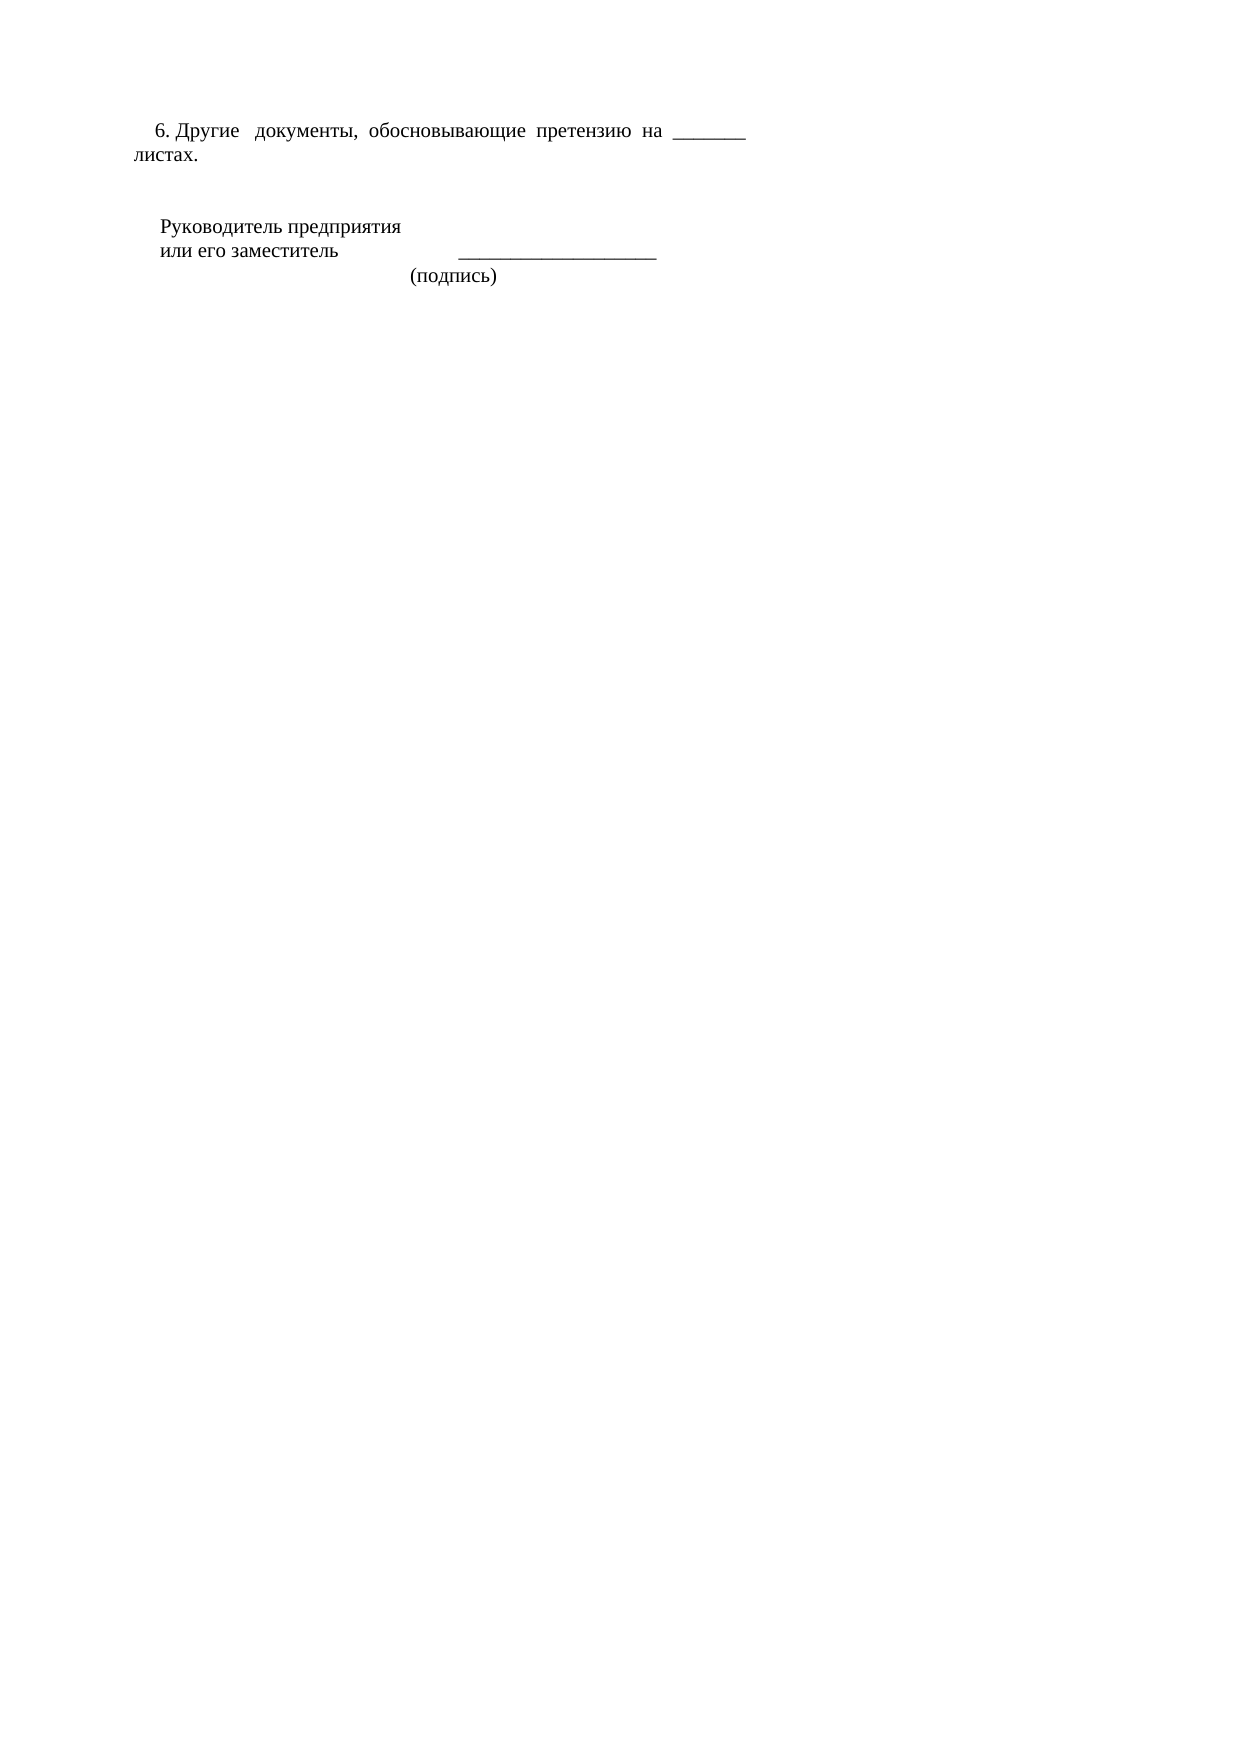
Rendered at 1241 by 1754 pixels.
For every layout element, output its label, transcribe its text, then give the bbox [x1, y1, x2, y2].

text листах. [118, 142, 1122, 166]
text или его заместитель ___________________ [118, 238, 1122, 262]
text (подпись) [118, 262, 1122, 287]
text Руководитель предприятия [118, 214, 1122, 238]
text 6. Другие документы, обосновывающие претензию на _______ [118, 118, 1122, 142]
